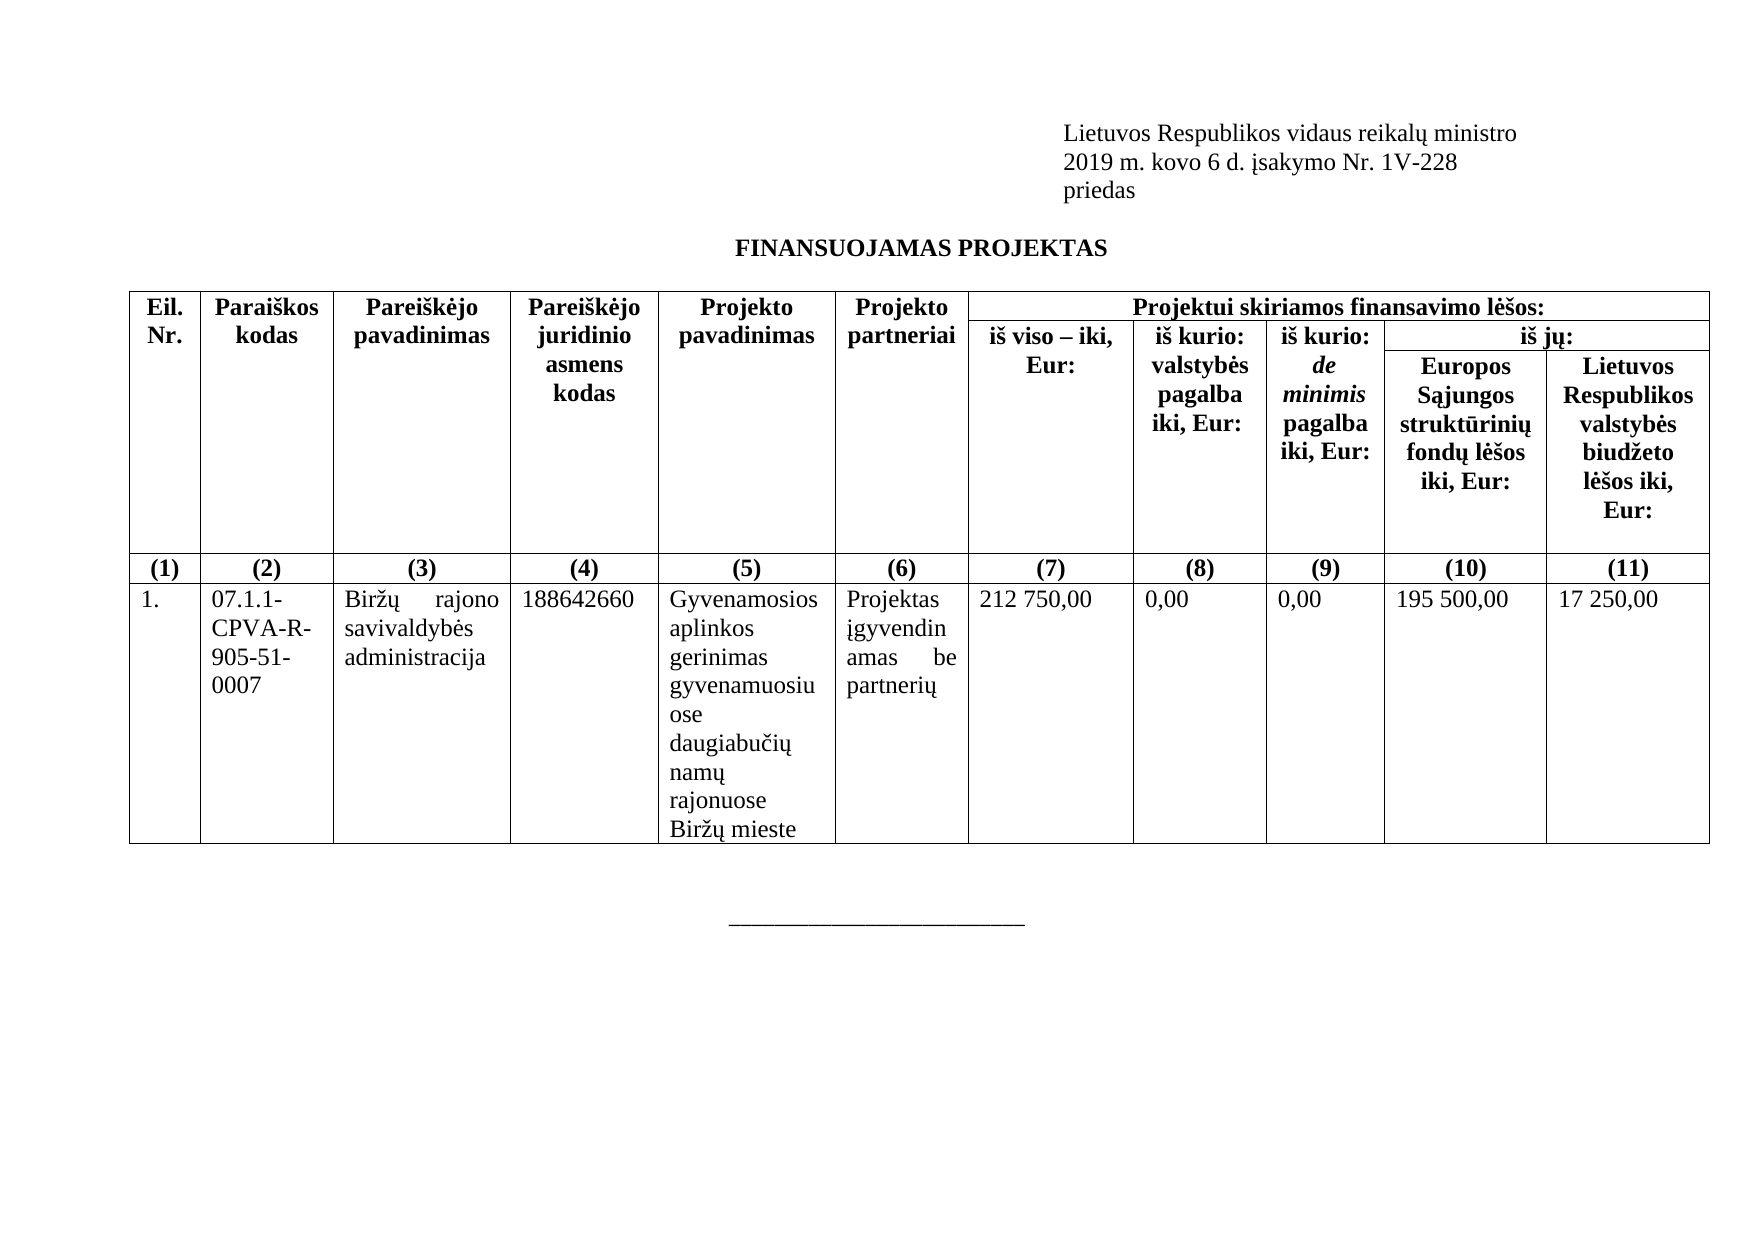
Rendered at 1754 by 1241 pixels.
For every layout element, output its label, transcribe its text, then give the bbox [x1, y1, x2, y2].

table_cell 188642660 [511, 584, 658, 843]
table_cell (10) [1385, 554, 1546, 583]
table_header Projekto partneriai [836, 292, 968, 552]
text FINANSUOJAMAS PROJEKTAS [118, 233, 1636, 262]
table_header Eil. Nr. [130, 292, 200, 552]
table_cell (4) [511, 554, 658, 583]
table_cell 212 750,00 [969, 584, 1133, 843]
table_cell (5) [659, 554, 835, 583]
table_cell Biržų rajono savivaldybės administracija [334, 584, 510, 843]
table_cell Projektas įgyvendinamas be partnerių [836, 584, 968, 843]
table_cell (6) [836, 554, 968, 583]
table_cell 195 500,00 [1385, 584, 1546, 843]
table_cell 1. [130, 584, 200, 843]
table_cell iš kurio: de minimis pagalba iki, Eur: [1267, 321, 1384, 552]
table_header Paraiškos kodas [201, 292, 333, 552]
table_cell 17 250,00 [1547, 584, 1709, 843]
table_cell (2) [201, 554, 333, 583]
table_header Projekto pavadinimas [659, 292, 835, 552]
table_cell Europos Sąjungos struktūrinių fondų lėšos iki, Eur: [1385, 351, 1546, 552]
table_cell (3) [334, 554, 510, 583]
table_cell (9) [1267, 554, 1384, 583]
table_cell iš viso – iki, Eur: [969, 321, 1133, 552]
text 2019 m. kovo 6 d. įsakymo Nr. 1V-228 [1063, 147, 1636, 176]
table_cell Lietuvos Respublikos valstybės biudžeto lėšos iki, Eur: [1547, 351, 1709, 552]
table_cell iš jų: [1385, 321, 1709, 350]
text priedas [1063, 176, 1636, 204]
table_cell (8) [1134, 554, 1266, 583]
table_cell 0,00 [1134, 584, 1266, 843]
table_cell (1) [130, 554, 200, 583]
table_cell (11) [1547, 554, 1709, 583]
table_cell 0,00 [1267, 584, 1384, 843]
table_header Pareiškėjo pavadinimas [334, 292, 510, 552]
table_header Pareiškėjo juridinio asmens kodas [511, 292, 658, 552]
table_cell 07.1.1-CPVA-R-905-51-0007 [201, 584, 333, 843]
table_cell (7) [969, 554, 1133, 583]
text __________________________ [118, 902, 1636, 930]
table_cell Gyvenamosios aplinkos gerinimas gyvenamuosiuose daugiabučių namų rajonuose Biržų mieste [659, 584, 835, 843]
text Lietuvos Respublikos vidaus reikalų ministro [1063, 118, 1636, 147]
table_cell iš kurio: valstybės pagalba iki, Eur: [1134, 321, 1266, 552]
table_header Projektui skiriamos finansavimo lėšos: [969, 292, 1709, 320]
